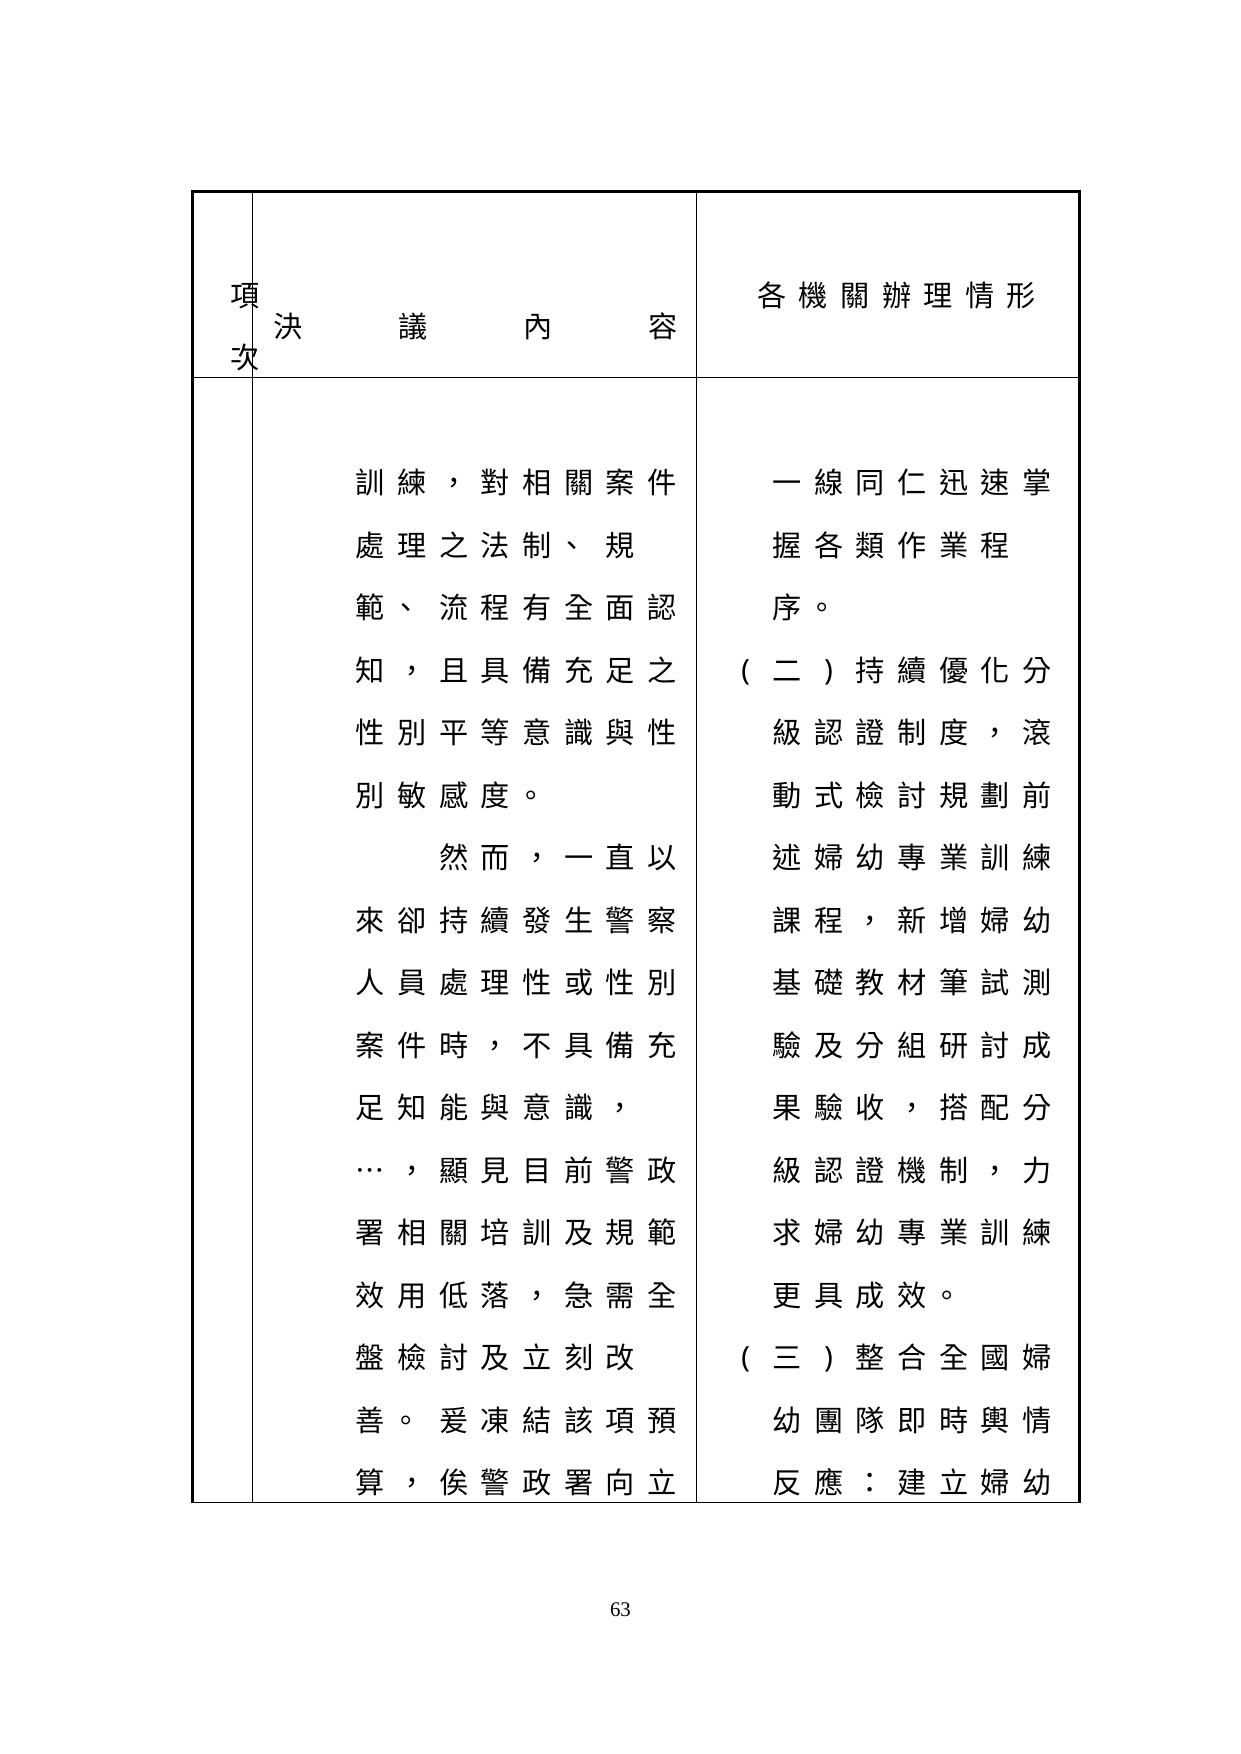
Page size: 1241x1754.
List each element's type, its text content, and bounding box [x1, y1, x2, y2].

table_header 決 議 內 容 [253, 193, 696, 377]
table_cell 14. [194, 378, 252, 1502]
table_header 各機關辦理情形 [697, 193, 1078, 377]
table_cell 【內政委員會-歲出部分-內政部主管-警政署及所屬】 (二)110年度警政署及所屬單位預算第2目「警政業務」編列9億4,217萬3千元，凍結百分之一，俟警政署就下列各案向立法院內政委員會提出專案報告，並經同意後，始得動支。 2.110年度警政署及所屬單位預算第2目「警政業務」項下「端正警察風紀與激勵員警士氣及強化各警察單位內部管理」，原列1億3,897萬4千元。查警政署網站中所列性別政策推動情形，雖有女性錄取比例等政策進度，但未見警察機關性別申訴案件數量、處置情形與會議紀錄等統計資料。相關資訊透明化程度與國防部相較，有所落差。 此外，根據警政署109年9月23日公布「警察性別政策」推動情形報告，整理出對女警相關意見，仍援引12年前對女警性別刻板印象之見聞，內容不僅具強烈歧視性且保守，更顯見警政署整體之性別意識與教育仍須加強。爰要求警政署比照國防部，每年公開性別申訴案件統計與處置情形、性騷擾防治申訴案件調查小組及性別平等工作小組之會議紀錄，並強化警察機關內部之性別教育，具體落實對性別平等之尊重。爰凍結該項預算，俟警政署向立法院內政委員會提出專案報告，並經同意後，始得動支。 3.110年度警政署及所屬單位預算第2目「警政業務」編列9億4,217萬3千元，其中「強化警政婦幼安全及推動社區治安業務」，編列3,204萬5千元。 查近年內政部推動社區治安工作評鑑，經比對分析後發現近年獲獎直轄市、縣市政府數量均呈現朝北部集中、以直轄市為主的現象，且區域得獎數量以北部、中部、南部、東部、離島按區域遞減，顯見內政部地域輔導分配不均、相關資源不平等，導致無法擴大社區治安普及率以及達成區域公平競爭。 另查警政署「社區治安─安全生活守護網」，推動社區治安工作之推動成效面，績優治安社區介紹僅列有103年度之社區，卻未有歷年紀錄，導致其他社區難以借鏡，亦有違政府資訊公開，警政署允宜改善。 爰此，凍結該項預算，俟警政署提出檢討報告及具體改善計畫，向立法院內政委員會提出專案報告，並經同意後，始得動支。 4.所有業務範圍包含性暴力及家庭暴力相關案件之警察人員，理應受過完整訓練，對相關案件處理之法制、規範、流程有全面認知，且具備充足之性別平等意識與性別敏感度。 然而，一直以來卻持續發生警察人員處理性或性別案件時，不具備充足知能與意識，…，顯見目前警政署相關培訓及規範效用低落，急需全盤檢討及立刻改善。爰凍結該項預算，俟警政署向立法院內政委員會提出專案報告，並經同意後，始得動支。 [253, 378, 696, 1502]
table_header 項次 [194, 193, 252, 377]
table_cell 一線同仁迅速掌握各類作業程序。 (二)持續優化分級認證制度，滾動式檢討規劃前述婦幼專業訓練課程，新增婦幼基礎教材筆試測驗及分組研討成果驗收，搭配分級認證機制，力求婦幼專業訓練更具成效。 (三)整合全國婦幼團隊即時輿情反應：建立婦幼 [697, 378, 1078, 1502]
